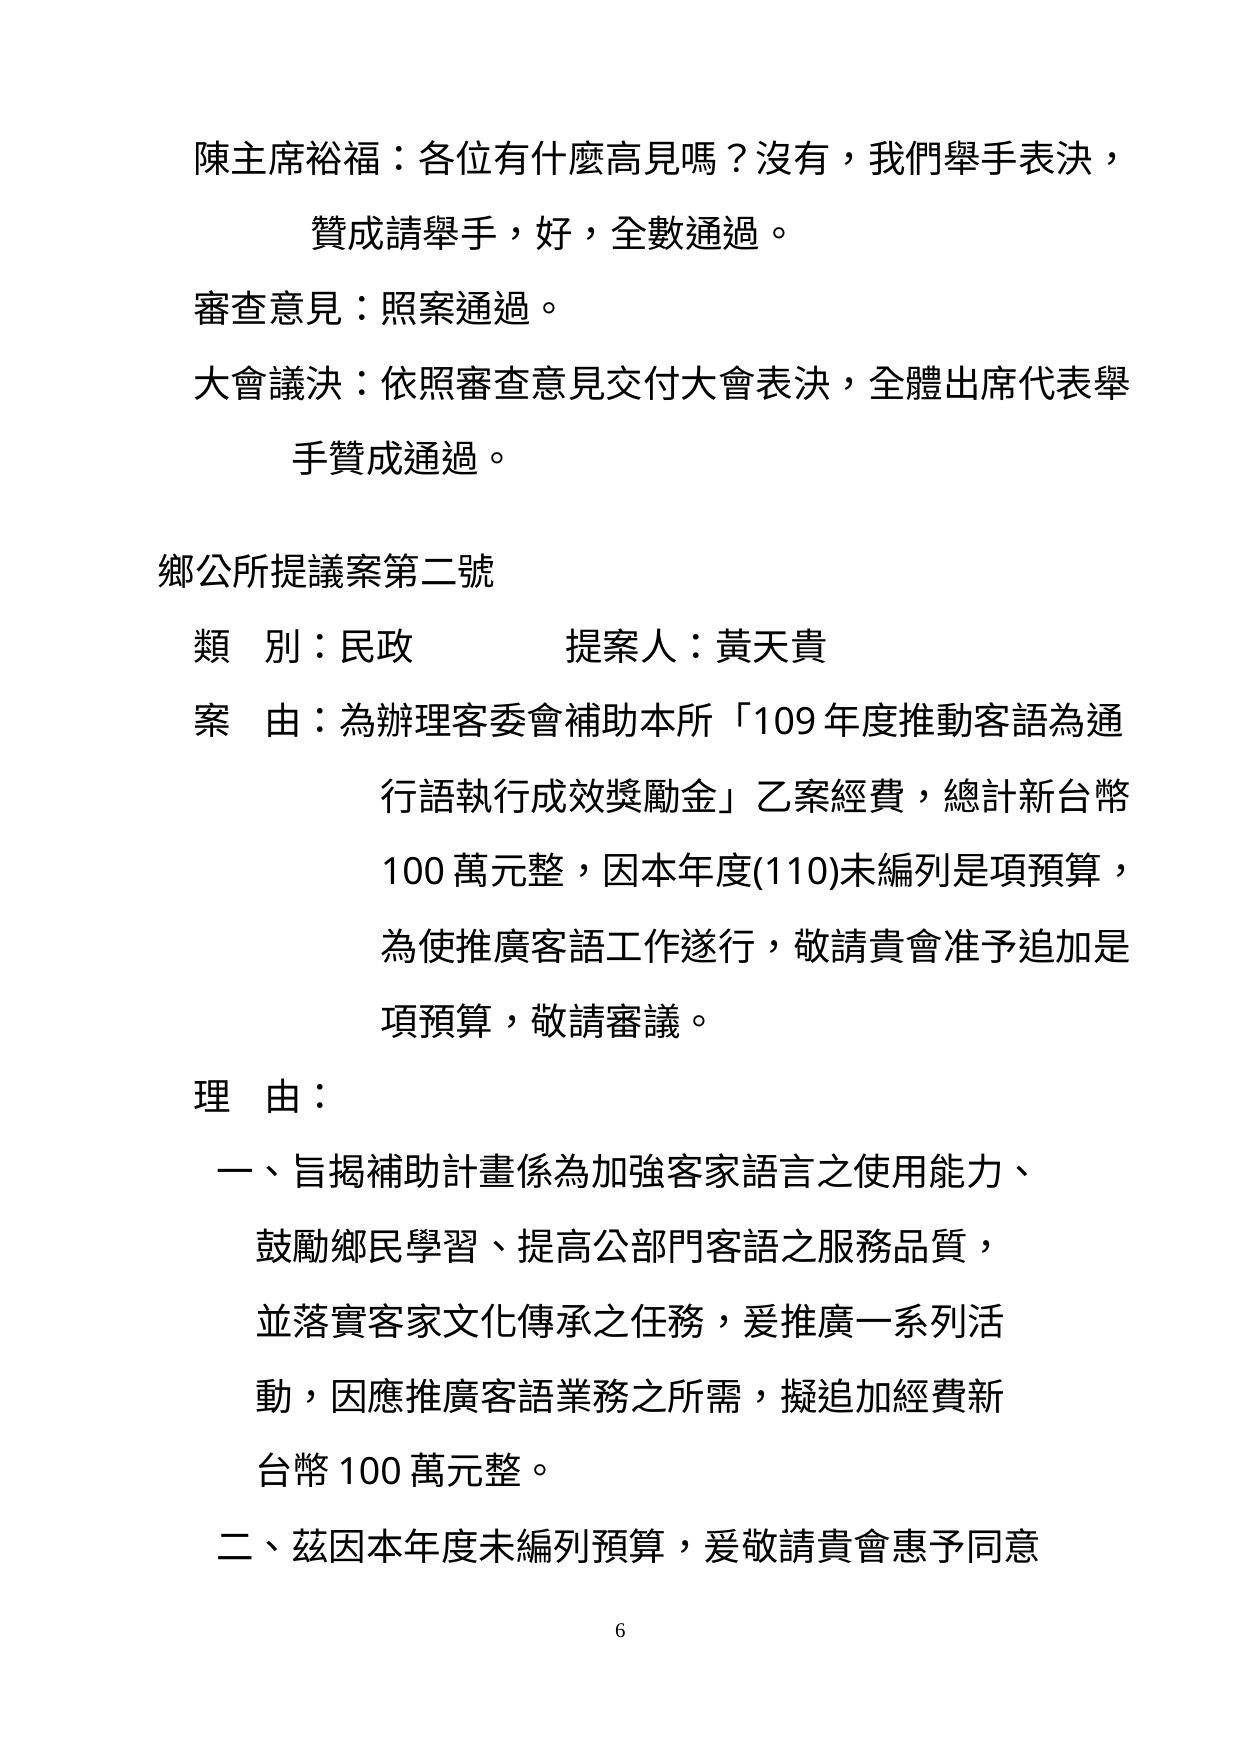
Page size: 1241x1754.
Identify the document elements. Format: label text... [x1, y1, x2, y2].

text 類 別：民政 提案人：黃天貴 [193, 606, 1131, 681]
text 手贊成通過。 [193, 418, 1131, 493]
text 陳主席裕福：各位有什麼高見嗎？沒有，我們舉手表決， [193, 118, 1131, 193]
text 一、旨揭補助計畫係為加強客家語言之使用能力、 [118, 1131, 1131, 1206]
text 理 由： [193, 1056, 1131, 1131]
text 案 由：為辦理客委會補助本所「109年度推動客語為通行語執行成效獎勵金」乙案經費，總計新台幣100萬元整，因本年度(110)未編列是項預算，為使推廣客語工作遂行，敬請貴會准予追加是項預算，敬請審議。 [193, 681, 1131, 1056]
text 鄉公所提議案第二號 [118, 531, 1131, 606]
text 台幣100萬元整。 [118, 1431, 1131, 1506]
text 二、茲因本年度未編列預算，爰敬請貴會惠予同意 [118, 1506, 1131, 1581]
text 並落實客家文化傳承之任務，爰推廣一系列活 [118, 1281, 1131, 1356]
text 贊成請舉手，好，全數通過。 [193, 193, 1131, 268]
text 動，因應推廣客語業務之所需，擬追加經費新 [118, 1356, 1131, 1431]
text 鼓勵鄉民學習、提高公部門客語之服務品質， [118, 1206, 1131, 1281]
text 大會議決：依照審查意見交付大會表決，全體出席代表舉 [193, 343, 1131, 418]
text 審查意見：照案通過。 [193, 268, 1131, 343]
